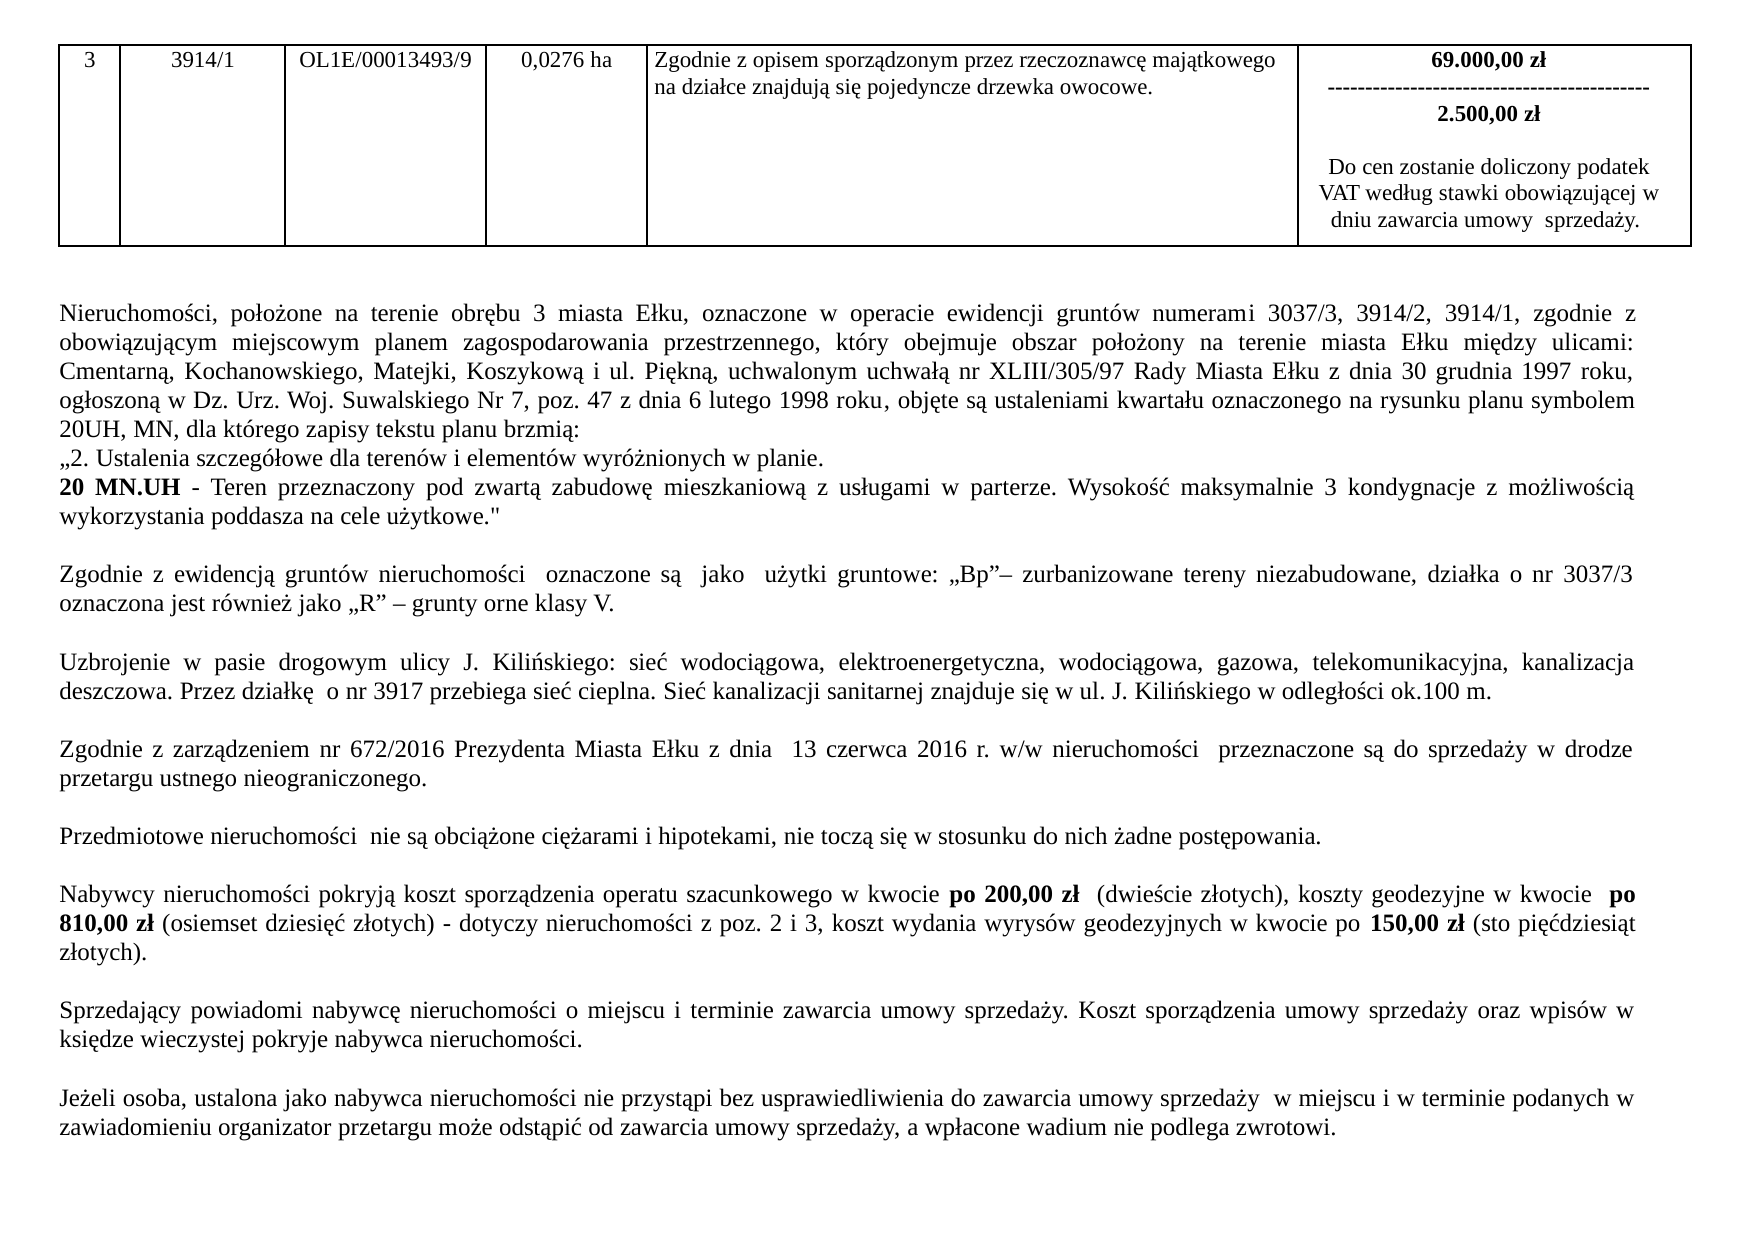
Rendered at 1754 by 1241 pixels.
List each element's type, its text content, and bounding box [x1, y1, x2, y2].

table_cell 3 [60, 46, 119, 245]
text Jeżeli osoba, ustalona jako nabywca nieruchomości nie przystąpi bez usprawiedliwienia do zawarcia umowy sprzedaży w miejscu i w terminie podanych w zawiadomieniu organizator przetargu może odstąpić od zawarcia umowy sprzedaży, a wpłacone wadium nie podlega zwrotowi. [59, 1082, 1636, 1141]
text Nieruchomości, położone na terenie obrębu 3 miasta Ełku, oznaczone w operacie ewidencji gruntów numerami 3037/3, 3914/2, 3914/1, zgodnie z obowiązującym miejscowym planem zagospodarowania przestrzennego, który obejmuje obszar położony na terenie miasta Ełku między ulicami: Cmentarną, Kochanowskiego, Matejki, Koszykową i ul. Piękną, uchwalonym uchwałą nr XLIII/305/97 Rady Miasta Ełku z dnia 30 grudnia 1997 roku, ogłoszoną w Dz. Urz. Woj. Suwalskiego Nr 7, poz. 47 z dnia 6 lutego 1998 roku, objęte są ustaleniami kwartału oznaczonego na rysunku planu symbolem 20UH, MN, dla którego zapisy tekstu planu brzmią: [59, 298, 1636, 443]
table_cell 0,0276 ha [487, 46, 646, 245]
text Nabywcy nieruchomości pokryją koszt sporządzenia operatu szacunkowego w kwocie po 200,00 zł (dwieście złotych), koszty geodezyjne w kwocie po 810,00 zł (osiemset dziesięć złotych) - dotyczy nieruchomości z poz. 2 i 3, koszt wydania wyrysów geodezyjnych w kwocie po 150,00 zł (sto pięćdziesiąt złotych). [59, 879, 1636, 966]
text Przedmiotowe nieruchomości nie są obciążone ciężarami i hipotekami, nie toczą się w stosunku do nich żadne postępowania. [59, 821, 1636, 850]
table_cell Zgodnie z opisem sporządzonym przez rzeczoznawcę majątkowego na działce znajdują się pojedyncze drzewka owocowe. [648, 46, 1297, 245]
text Uzbrojenie w pasie drogowym ulicy J. Kilińskiego: sieć wodociągowa, elektroenergetyczna, wodociągowa, gazowa, telekomunikacyjna, kanalizacja deszczowa. Przez działkę o nr 3917 przebiega sieć cieplna. Sieć kanalizacji sanitarnej znajduje się w ul. J. Kilińskiego w odległości ok.100 m. [59, 646, 1636, 704]
text Sprzedający powiadomi nabywcę nieruchomości o miejscu i terminie zawarcia umowy sprzedaży. Koszt sporządzenia umowy sprzedaży oraz wpisów w księdze wieczystej pokryje nabywca nieruchomości. [59, 995, 1636, 1053]
text Zgodnie z ewidencją gruntów nieruchomości oznaczone są jako użytki gruntowe: „Bp”– zurbanizowane tereny niezabudowane, działka o nr 3037/3 oznaczona jest również jako „R” – grunty orne klasy V. [59, 559, 1636, 617]
table_cell OL1E/00013493/9 [286, 46, 485, 245]
list „2. Ustalenia szczegółowe dla terenów i elementów wyróżnionych w planie. [59, 443, 1636, 472]
list 20 MN.UH - Teren przeznaczony pod zwartą zabudowę mieszkaniową z usługami w parterze. Wysokość maksymalnie 3 kondygnacje z możliwością wykorzystania poddasza na cele użytkowe." [59, 472, 1636, 530]
text Zgodnie z zarządzeniem nr 672/2016 Prezydenta Miasta Ełku z dnia 13 czerwca 2016 r. w/w nieruchomości przeznaczone są do sprzedaży w drodze przetargu ustnego nieograniczonego. [59, 734, 1636, 792]
table_cell 69.000,00 zł ------------------------------------------- 2.500,00 zł Do cen zostanie doliczony podatek VAT według stawki obowiązującej w dniu zawarcia umowy sprzedaży. [1299, 46, 1690, 245]
table_cell 3914/1 [121, 46, 284, 245]
